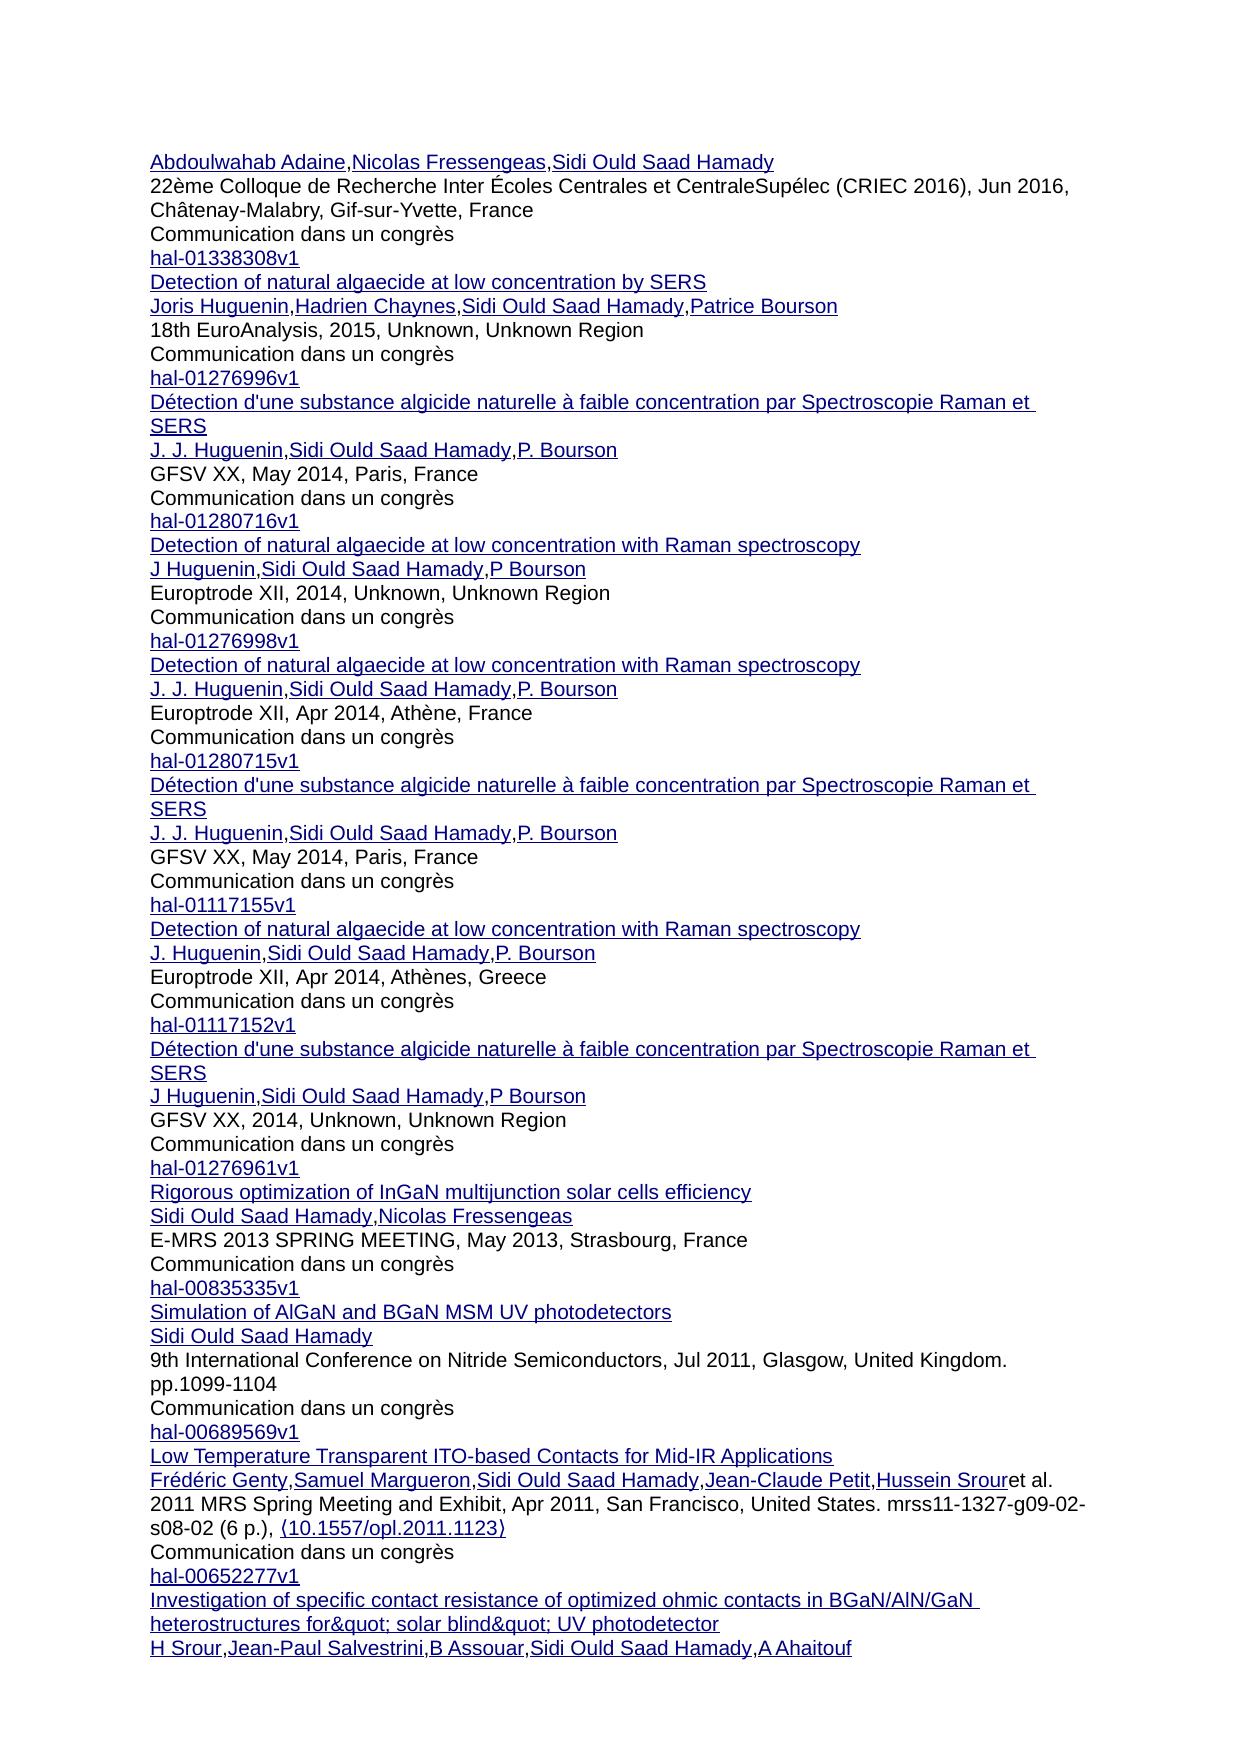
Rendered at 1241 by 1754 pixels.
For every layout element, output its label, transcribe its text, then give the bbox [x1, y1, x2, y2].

table_cell Investigation of specific contact resistance of optimized ohmic contacts in BGaN/AlN/GaN heterostructures for&quot; solar blind&quot; UV photodetector H Srour,Jean-Paul Salvestrini,B Assouar,Sidi Ould Saad Hamady,A Ahaitouf [150, 1588, 1090, 1659]
table_cell Détection d'une substance algicide naturelle à faible concentration par Spectroscopie Raman et SERS J Huguenin,Sidi Ould Saad Hamady,P Bourson GFSV XX, 2014, Unknown, Unknown Region Communication dans un congrès hal-01276961v1 [150, 1036, 1090, 1180]
table_cell Rigorous optimization of InGaN multijunction solar cells efficiency Sidi Ould Saad Hamady,Nicolas Fressengeas E-MRS 2013 SPRING MEETING, May 2013, Strasbourg, France Communication dans un congrès hal-00835335v1 [150, 1180, 1090, 1300]
table_cell Detection of natural algaecide at low concentration with Raman spectroscopy J. Huguenin,Sidi Ould Saad Hamady,P. Bourson Europtrode XIΙ, Apr 2014, Athènes, Greece Communication dans un congrès hal-01117152v1 [150, 917, 1090, 1036]
table_cell Détection d'une substance algicide naturelle à faible concentration par Spectroscopie Raman et SERS J. J. Huguenin,Sidi Ould Saad Hamady,P. Bourson GFSV XX, May 2014, Paris, France Communication dans un congrès hal-01280716v1 [150, 390, 1090, 533]
table_cell Detection of natural algaecide at low concentration with Raman spectroscopy J. J. Huguenin,Sidi Ould Saad Hamady,P. Bourson Europtrode XIΙ, Apr 2014, Athène, France Communication dans un congrès hal-01280715v1 [150, 653, 1090, 773]
table_cell Detection of natural algaecide at low concentration by SERS Joris Huguenin,Hadrien Chaynes,Sidi Ould Saad Hamady,Patrice Bourson 18th EuroAnalysis, 2015, Unknown, Unknown Region Communication dans un congrès hal-01276996v1 [150, 270, 1090, 389]
table_cell Détection d'une substance algicide naturelle à faible concentration par Spectroscopie Raman et SERS J. J. Huguenin,Sidi Ould Saad Hamady,P. Bourson GFSV XX, May 2014, Paris, France Communication dans un congrès hal-01117155v1 [150, 773, 1090, 917]
table_cell Low Temperature Transparent ITO-based Contacts for Mid-IR Applications Frédéric Genty,Samuel Margueron,Sidi Ould Saad Hamady,Jean-Claude Petit,Hussein Srouret al. 2011 MRS Spring Meeting and Exhibit, Apr 2011, San Francisco, United States. mrss11-1327-g09-02-s08-02 (6 p.), ⟨10.1557/opl.2011.1123⟩ Communication dans un congrès hal-00652277v1 [150, 1444, 1090, 1587]
table_cell Abdoulwahab Adaine,Nicolas Fressengeas,Sidi Ould Saad Hamady 22ème Colloque de Recherche Inter Écoles Centrales et CentraleSupélec (CRIEC 2016), Jun 2016, Châtenay-Malabry, Gif-sur-Yvette, France Communication dans un congrès hal-01338308v1 [150, 150, 1090, 270]
table_cell Simulation of AlGaN and BGaN MSM UV photodetectors Sidi Ould Saad Hamady 9th International Conference on Nitride Semiconductors, Jul 2011, Glasgow, United Kingdom. pp.1099-1104 Communication dans un congrès hal-00689569v1 [150, 1300, 1090, 1444]
table_cell Detection of natural algaecide at low concentration with Raman spectroscopy J Huguenin,Sidi Ould Saad Hamady,P Bourson Europtrode XII, 2014, Unknown, Unknown Region Communication dans un congrès hal-01276998v1 [150, 533, 1090, 653]
